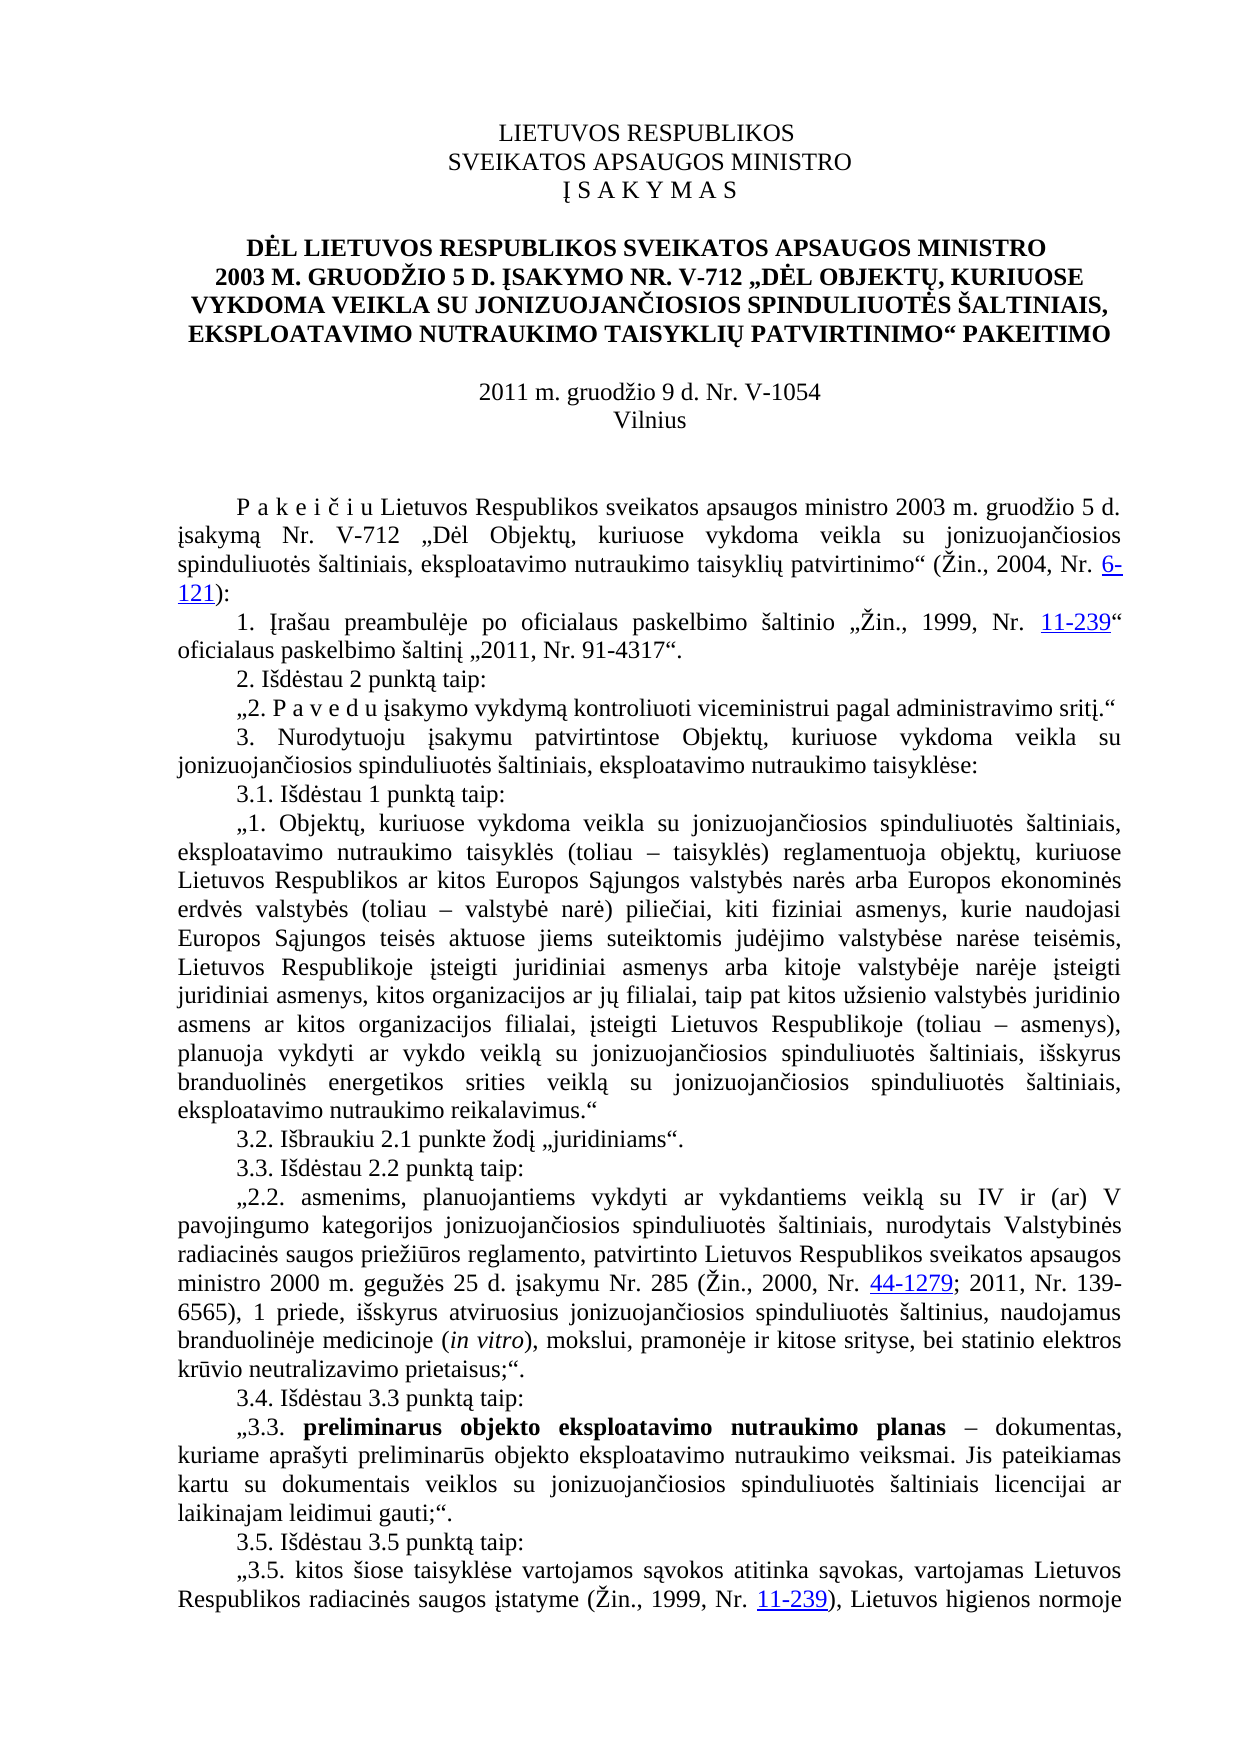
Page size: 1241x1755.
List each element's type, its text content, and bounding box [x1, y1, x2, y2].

text 3.5. Išdėstau 3.5 punktą taip: [177, 1527, 1122, 1556]
text SVEIKATOS APSAUGOS MINISTRO [177, 147, 1122, 176]
text „2. P a v e d u įsakymo vykdymą kontroliuoti viceministrui pagal administravimo sritį.“ [177, 693, 1122, 722]
text DĖL LIETUVOS RESPUBLIKOS SVEIKATOS APSAUGOS MINISTRO 2003 M. GRUODŽIO 5 D. ĮSAKYMO Nr. V-712 „DĖL OBJEKTŲ, KURIUOSE VYKDOMA VEIKLA SU JONIZUOJANČIOSIOS SPINDULIUOTĖS ŠALTINIAIS, EKSPLOATAVIMO NUTRAUKIMO TAISYKLIŲ PATVIRTINIMO“ PAKEITIMO [177, 233, 1122, 348]
text 2011 m. gruodžio 9 d. Nr. V-1054 [177, 377, 1122, 406]
text „3.5. kitos šiose taisyklėse vartojamos sąvokos atitinka sąvokas, vartojamas Lietuvos Respublikos radiacinės saugos įstatyme (Žin., 1999, Nr. 11-239), Lietuvos higienos normoje [177, 1556, 1122, 1613]
text 3.1. Išdėstau 1 punktą taip: [177, 779, 1122, 808]
text Į S A K Y M A S [177, 176, 1122, 204]
text LIETUVOS RESPUBLIKOS [177, 118, 1122, 147]
text 3.3. Išdėstau 2.2 punktą taip: [177, 1153, 1122, 1182]
text 3. Nurodytuoju įsakymu patvirtintose Objektų, kuriuose vykdoma veikla su jonizuojančiosios spinduliuotės šaltiniais, eksploatavimo nutraukimo taisyklėse: [177, 722, 1122, 779]
text „1. Objektų, kuriuose vykdoma veikla su jonizuojančiosios spinduliuotės šaltiniais, eksploatavimo nutraukimo taisyklės (toliau – taisyklės) reglamentuoja objektų, kuriuose Lietuvos Respublikos ar kitos Europos Sąjungos valstybės narės arba Europos ekonominės erdvės valstybės (toliau – valstybė narė) piliečiai, kiti fiziniai asmenys, kurie naudojasi Europos Sąjungos teisės aktuose jiems suteiktomis judėjimo valstybėse narėse teisėmis, Lietuvos Respublikoje įsteigti juridiniai asmenys arba kitoje valstybėje narėje įsteigti juridiniai asmenys, kitos organizacijos ar jų filialai, taip pat kitos užsienio valstybės juridinio asmens ar kitos organizacijos filialai, įsteigti Lietuvos Respublikoje (toliau – asmenys), planuoja vykdyti ar vykdo veiklą su jonizuojančiosios spinduliuotės šaltiniais, išskyrus branduolinės energetikos srities veiklą su jonizuojančiosios spinduliuotės šaltiniais, eksploatavimo nutraukimo reikalavimus.“ [177, 808, 1122, 1124]
text 3.2. Išbraukiu 2.1 punkte žodį „juridiniams“. [177, 1124, 1122, 1153]
text 1. Įrašau preambulėje po oficialaus paskelbimo šaltinio „Žin., 1999, Nr. 11-239“ oficialaus paskelbimo šaltinį „2011, Nr. 91-4317“. [177, 607, 1122, 664]
text P a k e i č i u Lietuvos Respublikos sveikatos apsaugos ministro 2003 m. gruodžio 5 d. įsakymą Nr. V-712 „Dėl Objektų, kuriuose vykdoma veikla su jonizuojančiosios spinduliuotės šaltiniais, eksploatavimo nutraukimo taisyklių patvirtinimo“ (Žin., 2004, Nr. 6-121): [177, 492, 1122, 607]
text „2.2. asmenims, planuojantiems vykdyti ar vykdantiems veiklą su IV ir (ar) V pavojingumo kategorijos jonizuojančiosios spinduliuotės šaltiniais, nurodytais Valstybinės radiacinės saugos priežiūros reglamento, patvirtinto Lietuvos Respublikos sveikatos apsaugos ministro 2000 m. gegužės 25 d. įsakymu Nr. 285 (Žin., 2000, Nr. 44-1279; 2011, Nr. 139-6565), 1 priede, išskyrus atviruosius jonizuojančiosios spinduliuotės šaltinius, naudojamus branduolinėje medicinoje (in vitro), mokslui, pramonėje ir kitose srityse, bei statinio elektros krūvio neutralizavimo prietaisus;“. [177, 1182, 1122, 1383]
text „3.3. preliminarus objekto eksploatavimo nutraukimo planas – dokumentas, kuriame aprašyti preliminarūs objekto eksploatavimo nutraukimo veiksmai. Jis pateikiamas kartu su dokumentais veiklos su jonizuojančiosios spinduliuotės šaltiniais licencijai ar laikinajam leidimui gauti;“. [177, 1412, 1122, 1527]
text 2. Išdėstau 2 punktą taip: [177, 664, 1122, 693]
text Vilnius [177, 406, 1122, 434]
text 3.4. Išdėstau 3.3 punktą taip: [177, 1383, 1122, 1412]
